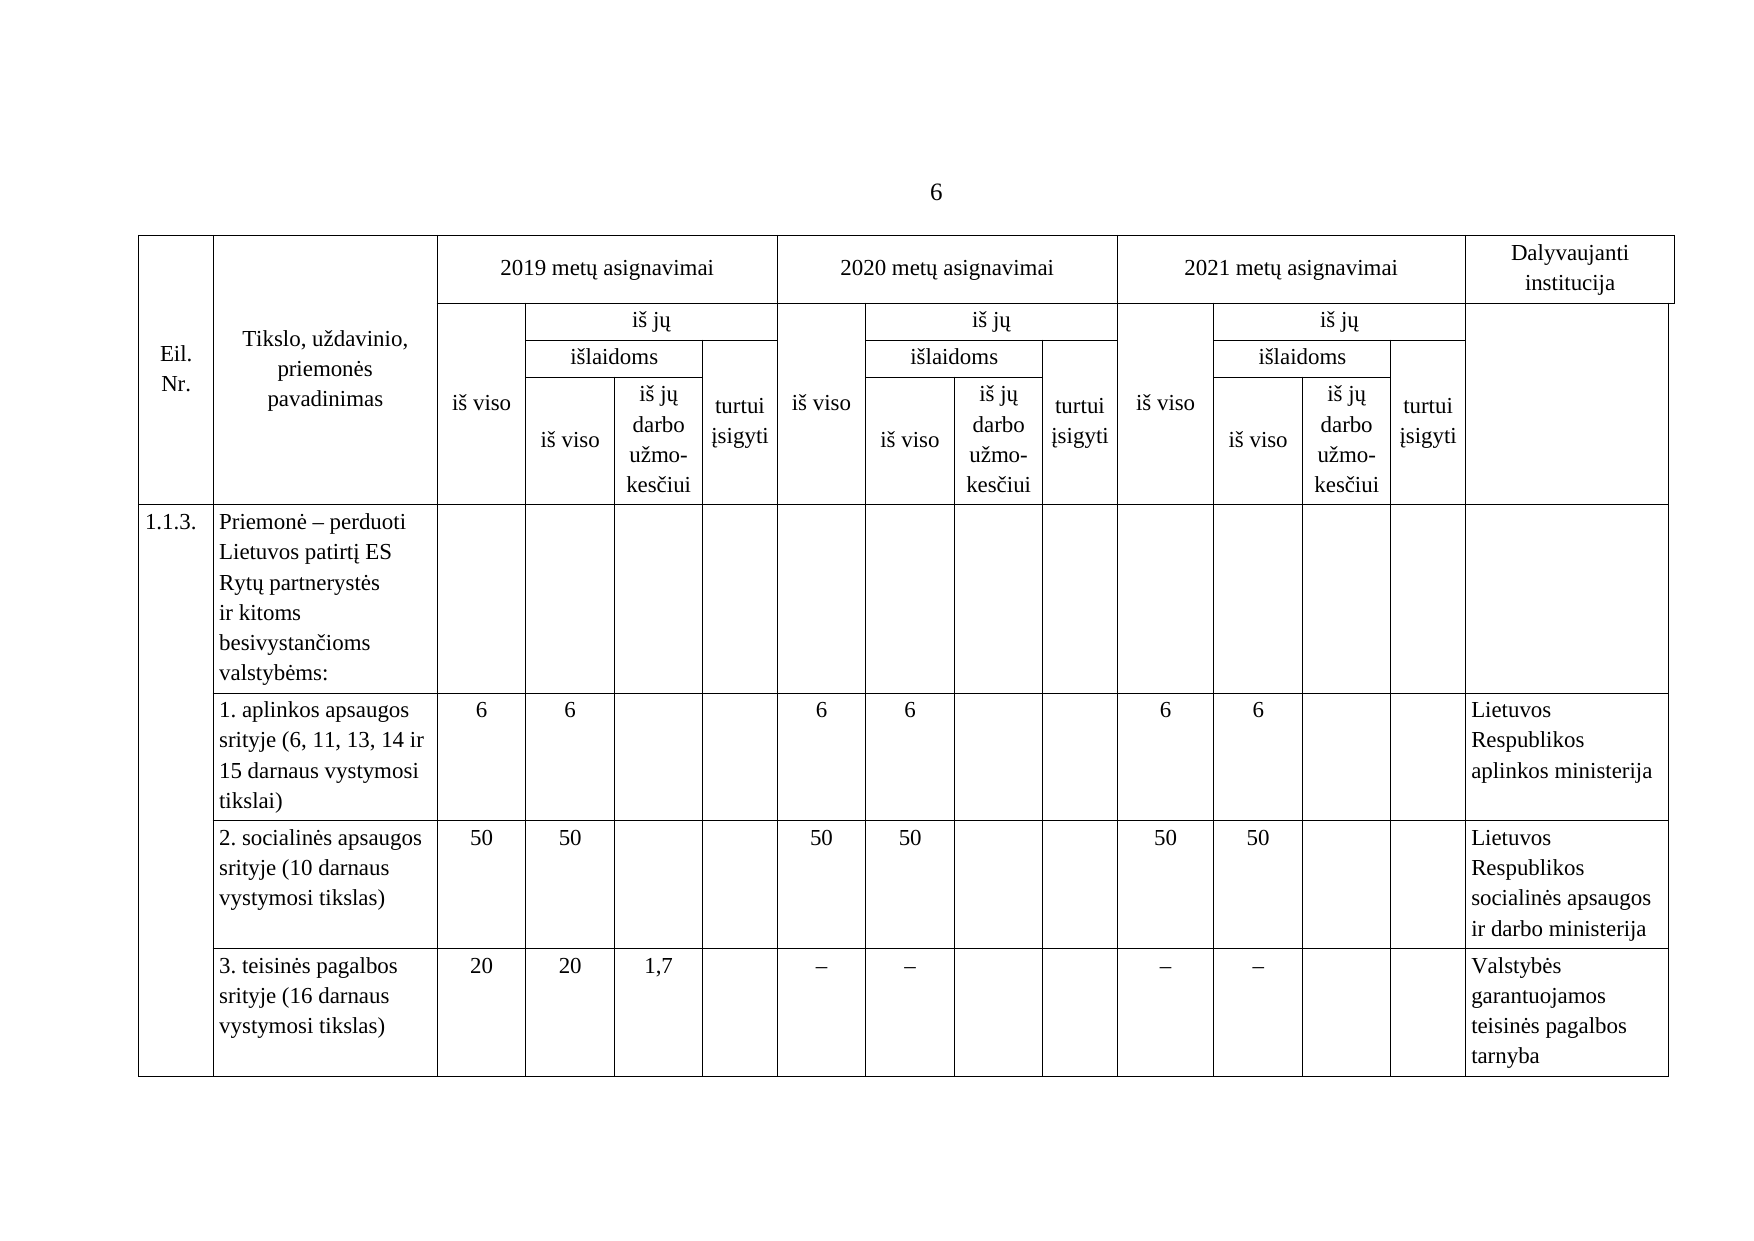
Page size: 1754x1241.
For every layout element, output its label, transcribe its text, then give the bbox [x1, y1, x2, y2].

table_cell iš viso [1214, 378, 1302, 504]
table_cell [1669, 340, 1675, 377]
table_cell iš viso [438, 304, 525, 504]
table_cell – [1214, 949, 1302, 1076]
table_cell Lietuvos Respublikos aplinkos ministerija [1466, 694, 1668, 820]
table_cell [1303, 949, 1390, 1076]
table_cell [1391, 694, 1465, 820]
table_cell [1043, 821, 1117, 948]
table_cell 6 [778, 694, 865, 820]
table_cell Valstybės garantuojamos teisinės pagalbos tarnyba [1466, 949, 1668, 1076]
table_cell [1669, 820, 1675, 948]
table_cell 50 [1214, 821, 1302, 948]
table_cell [1466, 304, 1668, 504]
table_cell [703, 821, 777, 948]
table_cell išlaidoms [866, 341, 1042, 377]
table_cell [1391, 505, 1465, 692]
table_cell [1303, 694, 1390, 820]
table_header Tikslo, uždavinio, priemonės pavadinimas [214, 236, 437, 504]
table_cell [703, 694, 777, 820]
table_cell [1391, 821, 1465, 948]
table_cell 50 [1118, 821, 1213, 948]
table_cell iš jų [526, 304, 777, 339]
table_header 2020 metų asignavimai [778, 236, 1117, 302]
table_cell 1,7 [615, 949, 702, 1076]
table_cell iš jų darbo užmo-kesčiui [1303, 378, 1390, 504]
table_cell iš jų [1214, 304, 1465, 339]
table_cell – [778, 949, 865, 1076]
table_cell 6 [1118, 694, 1213, 820]
table_cell [1043, 694, 1117, 820]
table_cell iš viso [526, 378, 614, 504]
table_cell [955, 505, 1042, 692]
table_cell išlaidoms [1214, 341, 1390, 377]
table_cell [703, 949, 777, 1076]
table_header 2019 metų asignavimai [438, 236, 777, 302]
table_cell iš viso [866, 378, 954, 504]
table_cell 6 [866, 694, 954, 820]
table_cell [526, 505, 614, 692]
table_cell [1669, 304, 1675, 339]
table_cell 50 [526, 821, 614, 948]
table_cell iš jų darbo užmo-kesčiui [955, 378, 1042, 504]
table_cell [615, 694, 702, 820]
table_cell [1669, 693, 1675, 820]
table_cell – [866, 949, 954, 1076]
table_cell 1.1.3. [139, 505, 213, 1076]
table_cell [1669, 504, 1675, 692]
table_cell [1669, 377, 1675, 504]
table_cell 50 [778, 821, 865, 948]
table_cell 50 [866, 821, 954, 948]
table_cell [1669, 948, 1675, 1076]
table_cell [438, 505, 525, 692]
table_cell [615, 505, 702, 692]
table_cell Lietuvos Respublikos socialinės apsaugos ir darbo ministerija [1466, 821, 1668, 948]
table_cell 2. socialinės apsaugos srityje (10 darnaus vystymosi tikslas) [214, 821, 437, 948]
table_cell išlaidoms [526, 341, 702, 377]
table_header 2021 metų asignavimai [1118, 236, 1465, 302]
table_cell 20 [526, 949, 614, 1076]
table_cell Priemonė – perduoti Lietuvos patirtį ES Rytų partnerystės ir kitoms besivystančioms valstybėms: [214, 505, 437, 692]
table_cell [615, 821, 702, 948]
table_header Dalyvaujanti institucija [1466, 236, 1674, 302]
table_cell 6 [526, 694, 614, 820]
table_cell [866, 505, 954, 692]
table_cell iš jų [866, 304, 1117, 339]
table_cell [955, 821, 1042, 948]
table_cell turtui įsigyti [1043, 341, 1117, 504]
table_cell turtui įsigyti [703, 341, 777, 504]
table_cell [1214, 505, 1302, 692]
table_cell [1043, 505, 1117, 692]
table_cell iš viso [778, 304, 865, 504]
table_cell [703, 505, 777, 692]
table_cell iš jų darbo užmo-kesčiui [615, 378, 702, 504]
table_cell [1043, 949, 1117, 1076]
table_cell 1. aplinkos apsaugos srityje (6, 11, 13, 14 ir 15 darnaus vystymosi tikslai) [214, 694, 437, 820]
table_header Eil. Nr. [139, 236, 213, 504]
table_cell [1118, 505, 1213, 692]
table_cell 20 [438, 949, 525, 1076]
table_cell [1303, 505, 1390, 692]
table_cell [778, 505, 865, 692]
table_cell 6 [1214, 694, 1302, 820]
table_cell 50 [438, 821, 525, 948]
table_cell 3. teisinės pagalbos srityje (16 darnaus vystymosi tikslas) [214, 949, 437, 1076]
table_cell 6 [438, 694, 525, 820]
table_cell [955, 694, 1042, 820]
table_cell [1303, 821, 1390, 948]
table_cell [1466, 505, 1668, 692]
table_cell [1391, 949, 1465, 1076]
table_cell [955, 949, 1042, 1076]
table_cell iš viso [1118, 304, 1213, 504]
table_cell – [1118, 949, 1213, 1076]
table_cell turtui įsigyti [1391, 341, 1465, 504]
